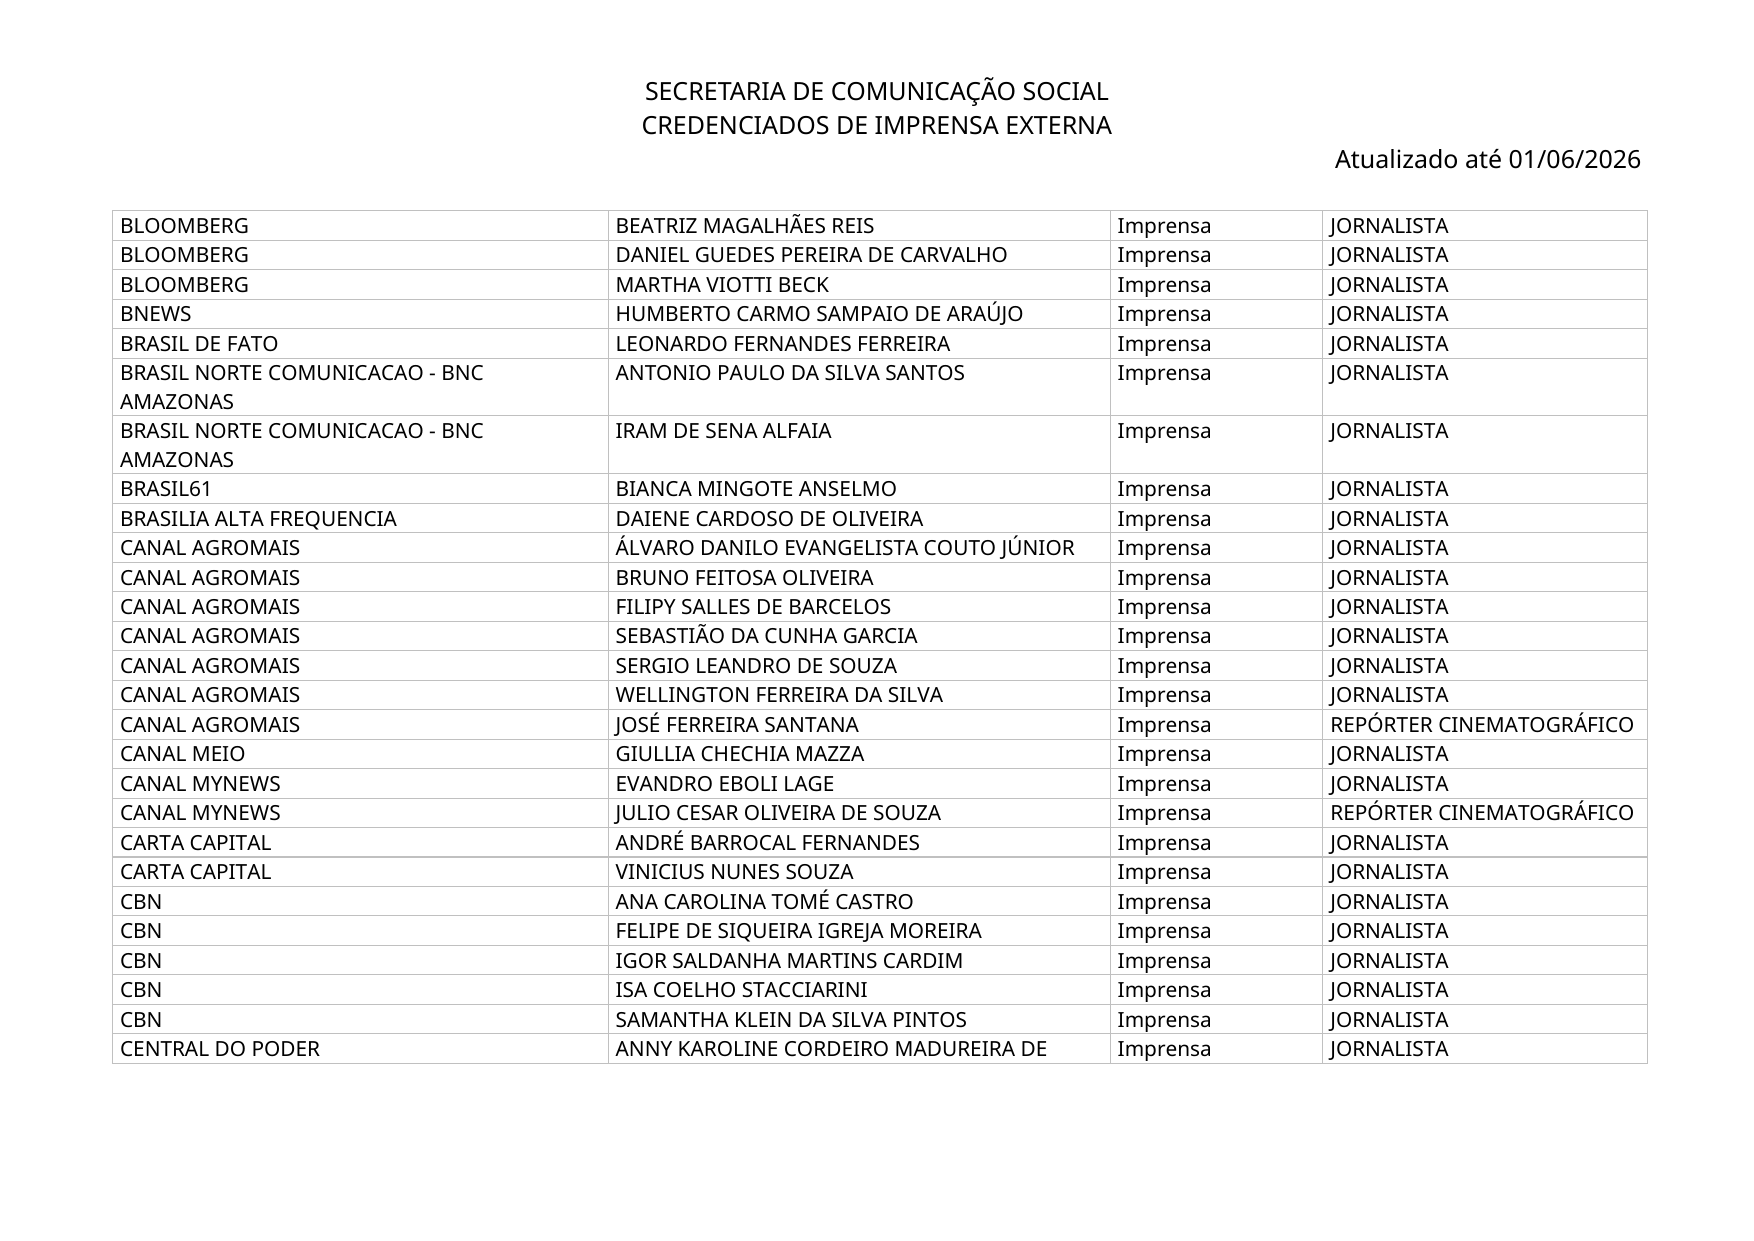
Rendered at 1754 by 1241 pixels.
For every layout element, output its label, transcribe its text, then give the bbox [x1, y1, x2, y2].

table_cell ANA CAROLINA TOMÉ CASTRO [609, 887, 1110, 915]
table_cell CARTA CAPITAL [113, 828, 608, 856]
table_cell Imprensa [1111, 975, 1322, 1004]
table_cell Imprensa [1111, 622, 1322, 650]
table_cell BRASIL DE FATO [113, 329, 608, 357]
table_cell JORNALISTA [1323, 651, 1647, 679]
table_cell REPÓRTER CINEMATOGRÁFICO [1323, 799, 1647, 827]
table_cell JORNALISTA [1323, 563, 1647, 591]
table_cell JORNALISTA [1323, 622, 1647, 650]
table_cell CBN [113, 887, 608, 915]
table_cell BLOOMBERG [113, 241, 608, 269]
table_cell JOSÉ FERREIRA SANTANA [609, 710, 1110, 738]
table_cell Imprensa [1111, 533, 1322, 562]
table_cell JORNALISTA [1323, 916, 1647, 945]
table_cell CANAL AGROMAIS [113, 592, 608, 621]
table_cell IRAM DE SENA ALFAIA [609, 416, 1110, 473]
table_cell JORNALISTA [1323, 474, 1647, 503]
table_cell JORNALISTA [1323, 533, 1647, 562]
table_cell CANAL AGROMAIS [113, 710, 608, 738]
table_cell BRUNO FEITOSA OLIVEIRA [609, 563, 1110, 591]
table_cell BLOOMBERG [113, 211, 608, 239]
table_cell FELIPE DE SIQUEIRA IGREJA MOREIRA [609, 916, 1110, 945]
table_cell Imprensa [1111, 474, 1322, 503]
table_cell Imprensa [1111, 504, 1322, 532]
table_cell WELLINGTON FERREIRA DA SILVA [609, 681, 1110, 709]
table_cell Imprensa [1111, 270, 1322, 298]
table_cell JORNALISTA [1323, 329, 1647, 357]
table_cell SEBASTIÃO DA CUNHA GARCIA [609, 622, 1110, 650]
table_cell CBN [113, 946, 608, 974]
table_cell JORNALISTA [1323, 1005, 1647, 1033]
table_cell JORNALISTA [1323, 359, 1647, 415]
table_cell ISA COELHO STACCIARINI [609, 975, 1110, 1004]
table_cell HUMBERTO CARMO SAMPAIO DE ARAÚJO [609, 300, 1110, 328]
table_cell JORNALISTA [1323, 946, 1647, 974]
table_cell JORNALISTA [1323, 740, 1647, 768]
table_cell BEATRIZ MAGALHÃES REIS [609, 211, 1110, 239]
table_cell SAMANTHA KLEIN DA SILVA PINTOS [609, 1005, 1110, 1033]
table_cell JORNALISTA [1323, 592, 1647, 621]
table_cell CANAL MYNEWS [113, 769, 608, 797]
table_cell JORNALISTA [1323, 211, 1647, 239]
table_cell ÁLVARO DANILO EVANGELISTA COUTO JÚNIOR [609, 533, 1110, 562]
table_cell JORNALISTA [1323, 828, 1647, 856]
table_cell Imprensa [1111, 1034, 1322, 1063]
table_cell JORNALISTA [1323, 1034, 1647, 1063]
table_cell JORNALISTA [1323, 769, 1647, 797]
table_cell JORNALISTA [1323, 300, 1647, 328]
table_cell Imprensa [1111, 740, 1322, 768]
table_cell CANAL AGROMAIS [113, 681, 608, 709]
table_cell CANAL AGROMAIS [113, 622, 608, 650]
table_cell BLOOMBERG [113, 270, 608, 298]
table_cell Imprensa [1111, 858, 1322, 886]
table_cell SERGIO LEANDRO DE SOUZA [609, 651, 1110, 679]
table_cell REPÓRTER CINEMATOGRÁFICO [1323, 710, 1647, 738]
table_cell CANAL AGROMAIS [113, 533, 608, 562]
table_cell JORNALISTA [1323, 504, 1647, 532]
table_cell BIANCA MINGOTE ANSELMO [609, 474, 1110, 503]
table_cell Imprensa [1111, 563, 1322, 591]
table_cell Imprensa [1111, 710, 1322, 738]
table_cell Imprensa [1111, 651, 1322, 679]
table_cell Imprensa [1111, 799, 1322, 827]
table_cell IGOR SALDANHA MARTINS CARDIM [609, 946, 1110, 974]
table_cell CBN [113, 975, 608, 1004]
table_cell CANAL MEIO [113, 740, 608, 768]
table_cell LEONARDO FERNANDES FERREIRA [609, 329, 1110, 357]
table_cell JORNALISTA [1323, 858, 1647, 886]
table_cell Imprensa [1111, 946, 1322, 974]
table_cell CBN [113, 1005, 608, 1033]
table_cell BRASIL NORTE COMUNICACAO - BNC AMAZONAS [113, 416, 608, 473]
table_cell CBN [113, 916, 608, 945]
table_cell CENTRAL DO PODER [113, 1034, 608, 1063]
table_cell Imprensa [1111, 828, 1322, 856]
table_cell VINICIUS NUNES SOUZA [609, 858, 1110, 886]
table_cell JORNALISTA [1323, 681, 1647, 709]
table_cell EVANDRO EBOLI LAGE [609, 769, 1110, 797]
table_cell JORNALISTA [1323, 887, 1647, 915]
table_cell ANTONIO PAULO DA SILVA SANTOS [609, 359, 1110, 415]
table_cell Imprensa [1111, 769, 1322, 797]
table_cell CANAL AGROMAIS [113, 563, 608, 591]
table_cell FILIPY SALLES DE BARCELOS [609, 592, 1110, 621]
table_cell JORNALISTA [1323, 241, 1647, 269]
table_cell JORNALISTA [1323, 416, 1647, 473]
table_cell GIULLIA CHECHIA MAZZA [609, 740, 1110, 768]
table_cell Imprensa [1111, 300, 1322, 328]
table_cell CANAL MYNEWS [113, 799, 608, 827]
table_cell JULIO CESAR OLIVEIRA DE SOUZA [609, 799, 1110, 827]
table_cell CANAL AGROMAIS [113, 651, 608, 679]
table_cell Imprensa [1111, 1005, 1322, 1033]
table_cell Imprensa [1111, 416, 1322, 473]
table_cell Imprensa [1111, 887, 1322, 915]
table_cell CARTA CAPITAL [113, 858, 608, 886]
table_cell MARTHA VIOTTI BECK [609, 270, 1110, 298]
table_cell JORNALISTA [1323, 975, 1647, 1004]
table_cell Imprensa [1111, 681, 1322, 709]
table_cell JORNALISTA [1323, 270, 1647, 298]
table_cell Imprensa [1111, 359, 1322, 415]
table_cell DAIENE CARDOSO DE OLIVEIRA [609, 504, 1110, 532]
table_cell DANIEL GUEDES PEREIRA DE CARVALHO [609, 241, 1110, 269]
table_cell Imprensa [1111, 241, 1322, 269]
table_cell BNEWS [113, 300, 608, 328]
table_cell Imprensa [1111, 916, 1322, 945]
table_cell BRASIL NORTE COMUNICACAO - BNC AMAZONAS [113, 359, 608, 415]
table_cell BRASILIA ALTA FREQUENCIA [113, 504, 608, 532]
table_cell Imprensa [1111, 211, 1322, 239]
table_cell ANDRÉ BARROCAL FERNANDES [609, 828, 1110, 856]
table_cell Imprensa [1111, 592, 1322, 621]
table_cell Imprensa [1111, 329, 1322, 357]
table_cell ANNY KAROLINE CORDEIRO MADUREIRA DE [609, 1034, 1110, 1063]
table_cell BRASIL61 [113, 474, 608, 503]
